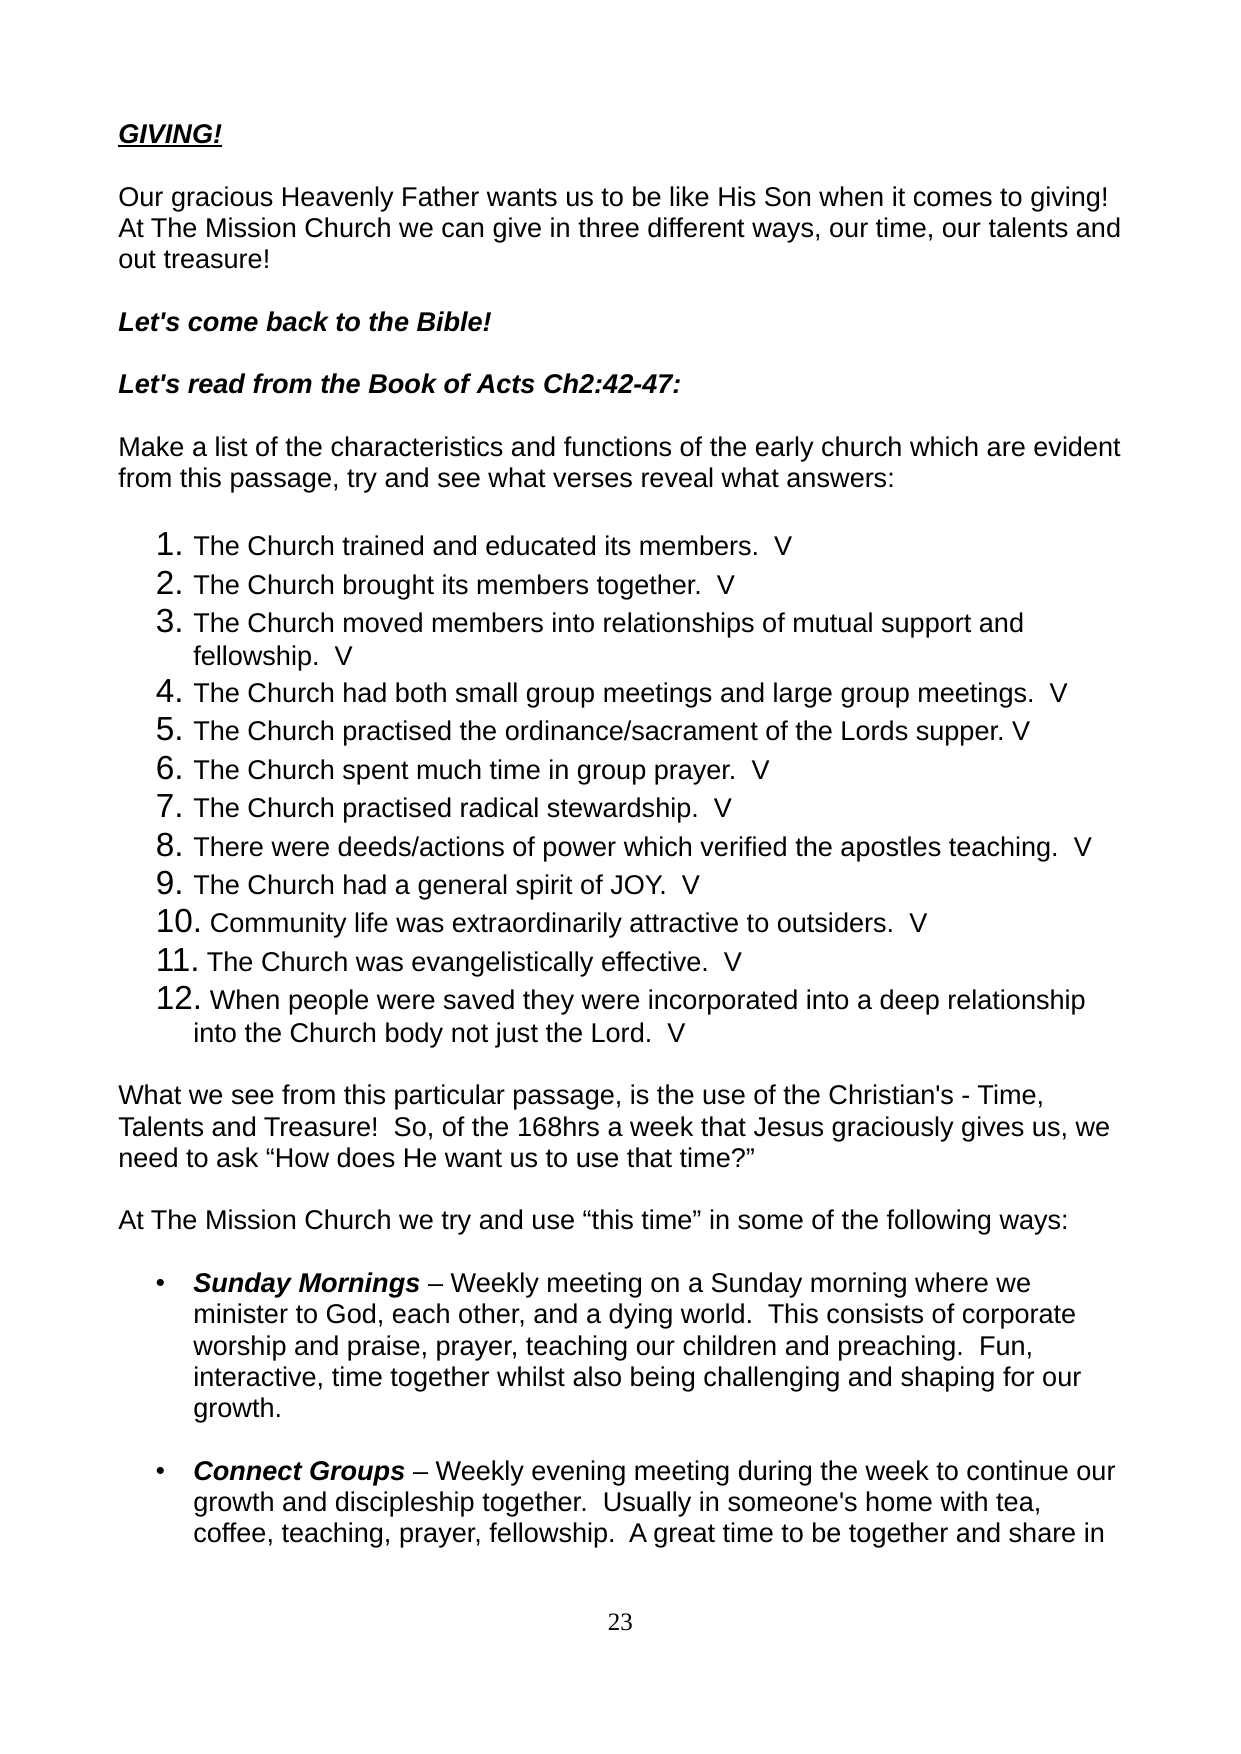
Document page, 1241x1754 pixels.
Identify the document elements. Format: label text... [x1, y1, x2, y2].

list The Church had both small group meetings and large group meetings. V [156, 671, 1122, 709]
list Sunday Mornings – Weekly meeting on a Sunday morning where we minister to God, each other, and a dying world. This consists of corporate worship and praise, prayer, teaching our children and preaching. Fun, interactive, time together whilst also being challenging and shaping for our growth. [156, 1267, 1122, 1423]
list The Church practised radical stewardship. V [156, 786, 1122, 825]
list The Church was evangelistically effective. V [156, 940, 1122, 978]
list The Church brought its members together. V [156, 563, 1122, 601]
text Our gracious Heavenly Father wants us to be like His Son when it comes to giving! At The Mission Church we can give in three different ways, our time, our talents and out treasure! [118, 181, 1122, 274]
list The Church trained and educated its members. V [156, 524, 1122, 563]
text At The Mission Church we try and use “this time” in some of the following ways: [118, 1204, 1122, 1236]
list The Church had a general spirit of JOY. V [156, 863, 1122, 902]
list The Church spent much time in group prayer. V [156, 748, 1122, 786]
text Make a list of the characteristics and functions of the early church which are evident from this passage, try and see what verses reveal what answers: [118, 431, 1122, 493]
list The Church moved members into relationships of mutual support and fellowship. V [156, 601, 1122, 671]
text Let's come back to the Bible! [118, 306, 1122, 337]
list Community life was extraordinarily attractive to outsiders. V [156, 902, 1122, 940]
list When people were saved they were incorporated into a deep relationship into the Church body not just the Lord. V [156, 978, 1122, 1048]
text Let's read from the Book of Acts Ch2:42-47: [118, 368, 1122, 399]
text What we see from this particular passage, is the use of the Christian's - Time, Talents and Treasure! So, of the 168hrs a week that Jesus graciously gives us, we need to ask “How does He want us to use that time?” [118, 1079, 1122, 1173]
list There were deeds/actions of power which verified the apostles teaching. V [156, 825, 1122, 863]
list Connect Groups – Weekly evening meeting during the week to continue our growth and discipleship together. Usually in someone's home with tea, coffee, teaching, prayer, fellowship. A great time to be together and share in [156, 1454, 1122, 1548]
text GIVING! [118, 118, 1122, 149]
list The Church practised the ordinance/sacrament of the Lords supper. V [156, 709, 1122, 748]
